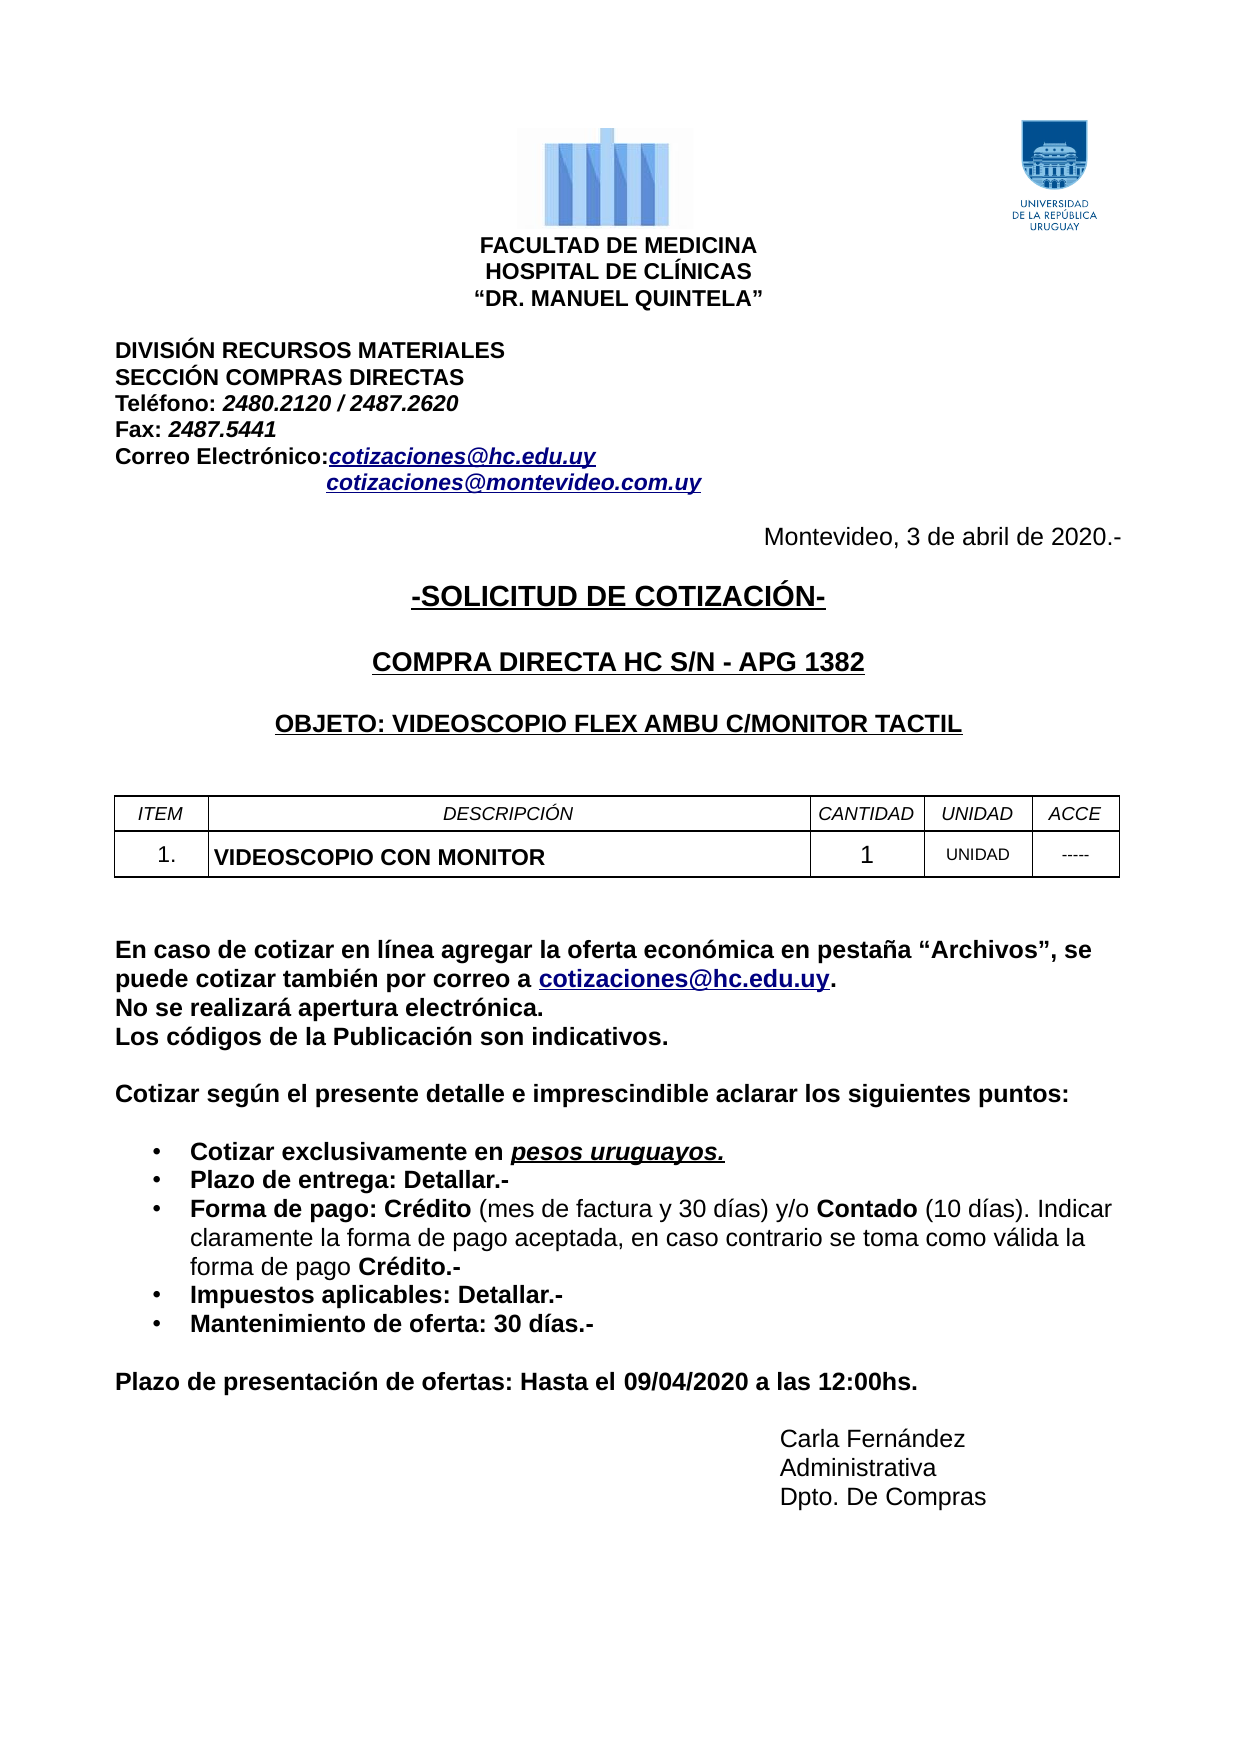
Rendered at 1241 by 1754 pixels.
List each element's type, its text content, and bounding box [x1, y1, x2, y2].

text COMPRA DIRECTA HC S/N - APG 1382 [115, 646, 1122, 678]
text SECCIÓN COMPRAS DIRECTAS [115, 364, 1122, 390]
text Los códigos de la Publicación son indicativos. [115, 1021, 1122, 1050]
table_cell ----- [1033, 832, 1119, 876]
text FACULTAD DE MEDICINA [115, 118, 1122, 258]
table_cell UNIDAD [925, 832, 1032, 876]
picture [995, 119, 1115, 232]
list Plazo de entrega: Detallar.- [152, 1165, 1122, 1194]
list Cotizar exclusivamente en pesos uruguayos. [152, 1136, 1122, 1165]
text DIVISIÓN RECURSOS MATERIALES [115, 337, 1122, 364]
table_header DESCRIPCIÓN [209, 797, 810, 830]
table_cell [115, 832, 208, 876]
text “DR. MANUEL QUINTELA” [115, 284, 1122, 311]
text Cotizar según el presente detalle e imprescindible aclarar los siguientes puntos: [115, 1079, 1122, 1108]
table_cell VIDEOSCOPIO CON MONITOR [209, 832, 810, 876]
text Carla Fernández Administrativa [115, 1424, 1122, 1482]
text Dpto. De Compras [115, 1482, 1122, 1511]
text Correo Electrónico:cotizaciones@hc.edu.uy [115, 443, 1122, 469]
table_cell 1 [811, 832, 924, 876]
table_header ACCE [1033, 797, 1119, 830]
text Fax: 2487.5441 [115, 416, 1122, 443]
text No se realizará apertura electrónica. [115, 993, 1122, 1021]
text Teléfono: 2480.2120 / 2487.2620 [115, 390, 1122, 416]
text Montevideo, 3 de abril de 2020.- [115, 522, 1122, 551]
list Mantenimiento de oferta: 30 días.- [152, 1309, 1122, 1338]
text OBJETO: VIDEOSCOPIO FLEX AMBU C/MONITOR TACTIL [115, 709, 1122, 738]
picture [517, 128, 694, 229]
list Plazo de presentación de ofertas: Hasta el 09/04/2020 a las 12:00hs. [115, 1367, 1122, 1396]
text cotizaciones@montevideo.com.uy [115, 469, 1122, 495]
list Impuestos aplicables: Detallar.- [152, 1281, 1122, 1309]
text -SOLICITUD DE COTIZACIÓN- [115, 579, 1122, 613]
table_header ITEM [115, 797, 208, 830]
table_header UNIDAD [925, 797, 1032, 830]
text En caso de cotizar en línea agregar la oferta económica en pestaña “Archivos”, se puede cotizar también por correo a cotizaciones@hc.edu.uy. [115, 935, 1122, 993]
text HOSPITAL DE CLÍNICAS [115, 258, 1122, 284]
table_header CANTIDAD [811, 797, 924, 830]
list Forma de pago: Crédito (mes de factura y 30 días) y/o Contado (10 días). Indicar claramente la forma de pago aceptada, en caso contrario se toma como válida la forma de pago Crédito.- [152, 1194, 1122, 1281]
